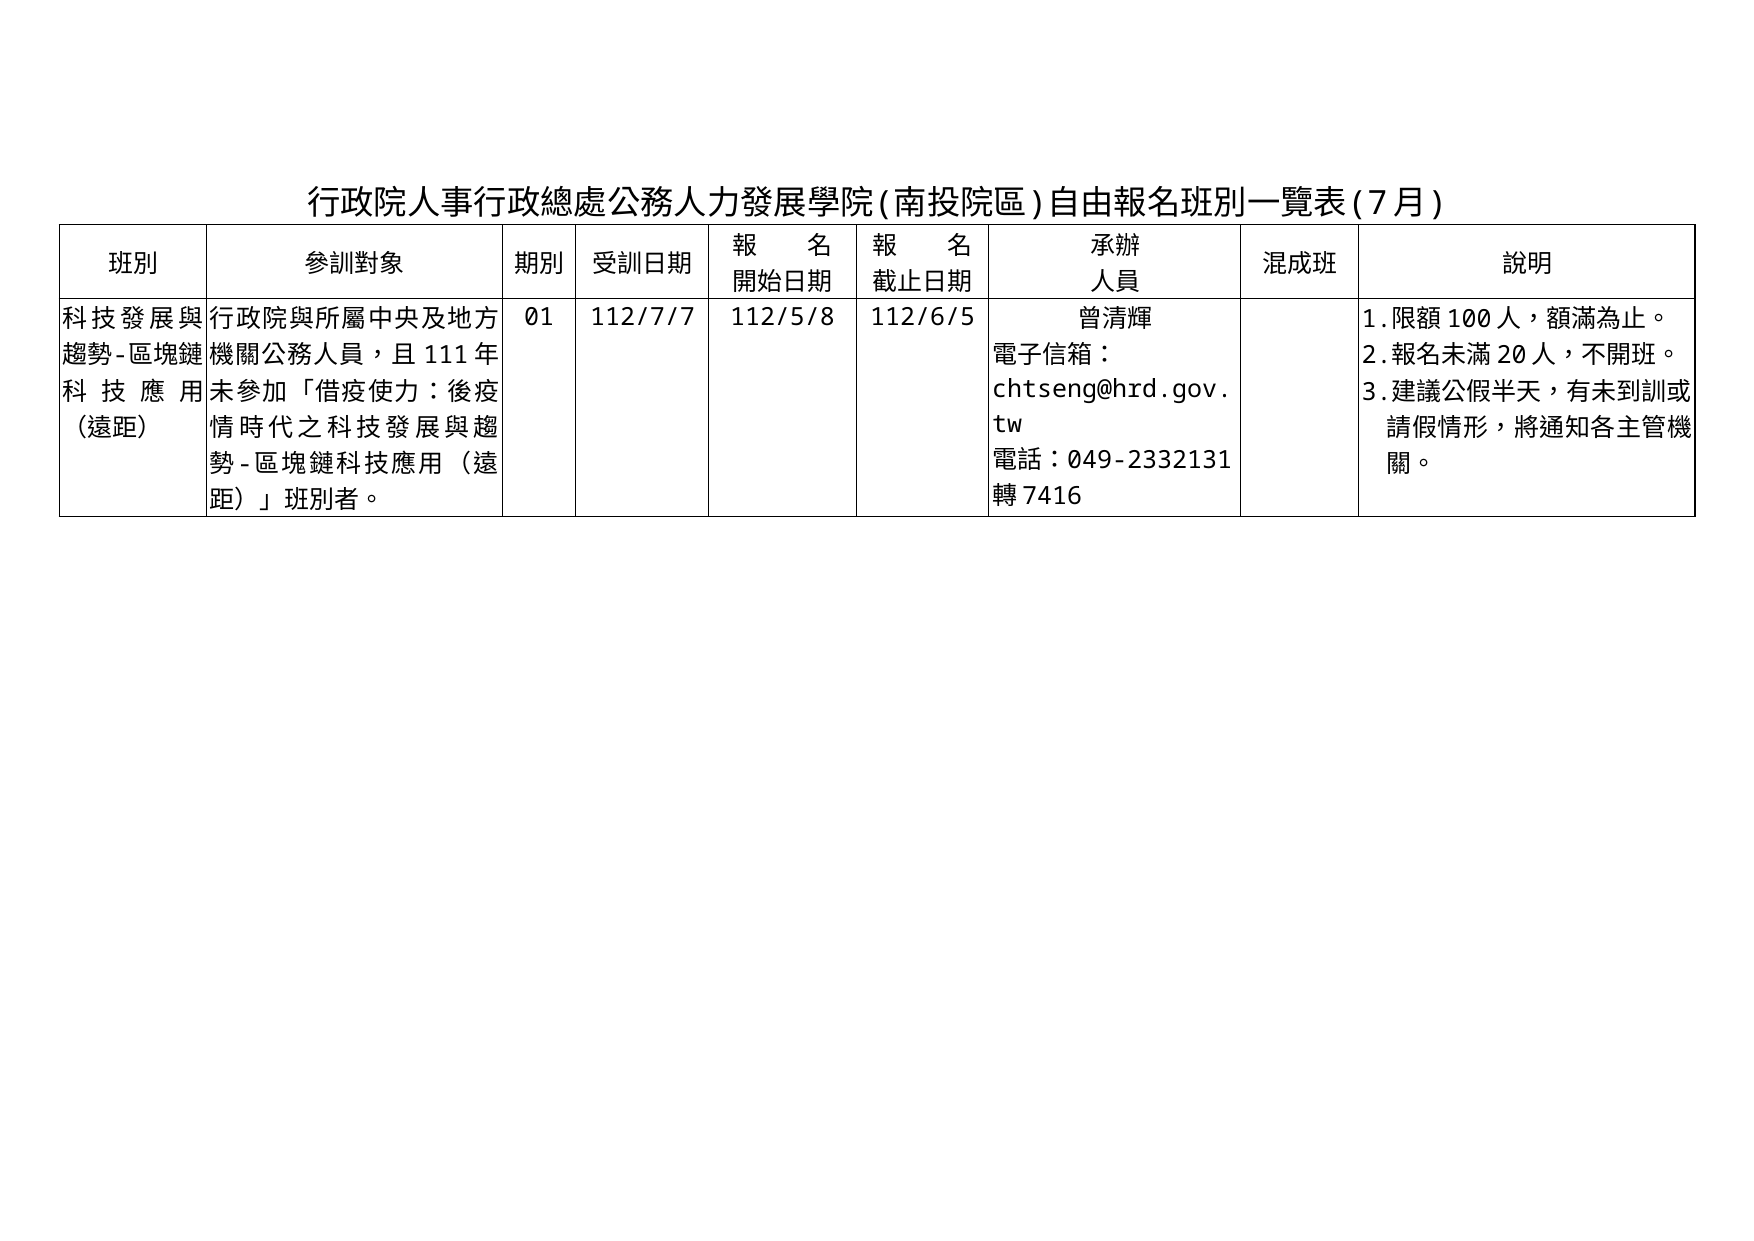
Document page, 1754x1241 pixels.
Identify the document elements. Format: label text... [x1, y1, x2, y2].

table_header 行政院人事行政總處公務人力發展學院(南投院區)自由報名班別一覽表(7月) [59, 176, 1695, 224]
table_cell 1.限額100人，額滿為止。 2.報名未滿20人，不開班。 3.建議公假半天，有未到訓或請假情形，將通知各主管機關。 [1359, 299, 1694, 516]
table_cell 科技發展與趨勢-區塊鏈科技應用（遠距） [60, 299, 206, 516]
table_cell 112/7/7 [576, 299, 708, 516]
table_cell 參訓對象 [207, 225, 502, 298]
table_cell 承辦 人員 [989, 225, 1240, 298]
table_cell 說明 [1359, 225, 1694, 298]
table_cell 受訓日期 [576, 225, 708, 298]
table_cell 曾清輝 電子信箱：chtseng@hrd.gov.tw 電話：049-2332131轉7416 [989, 299, 1240, 516]
table_cell 112/6/5 [857, 299, 988, 516]
table_cell 行政院與所屬中央及地方機關公務人員，且111年未參加「借疫使力：後疫情時代之科技發展與趨勢-區塊鏈科技應用（遠距）」班別者。 [207, 299, 502, 516]
table_cell 112/5/8 [709, 299, 856, 516]
table_cell 期別 [503, 225, 575, 298]
table_cell 報 名 截止日期 [857, 225, 988, 298]
table_cell 01 [503, 299, 575, 516]
table_cell 班別 [60, 225, 206, 298]
table_cell 混成班 [1241, 225, 1358, 298]
table_cell 報 名 開始日期 [709, 225, 856, 298]
table_cell [1241, 299, 1358, 516]
